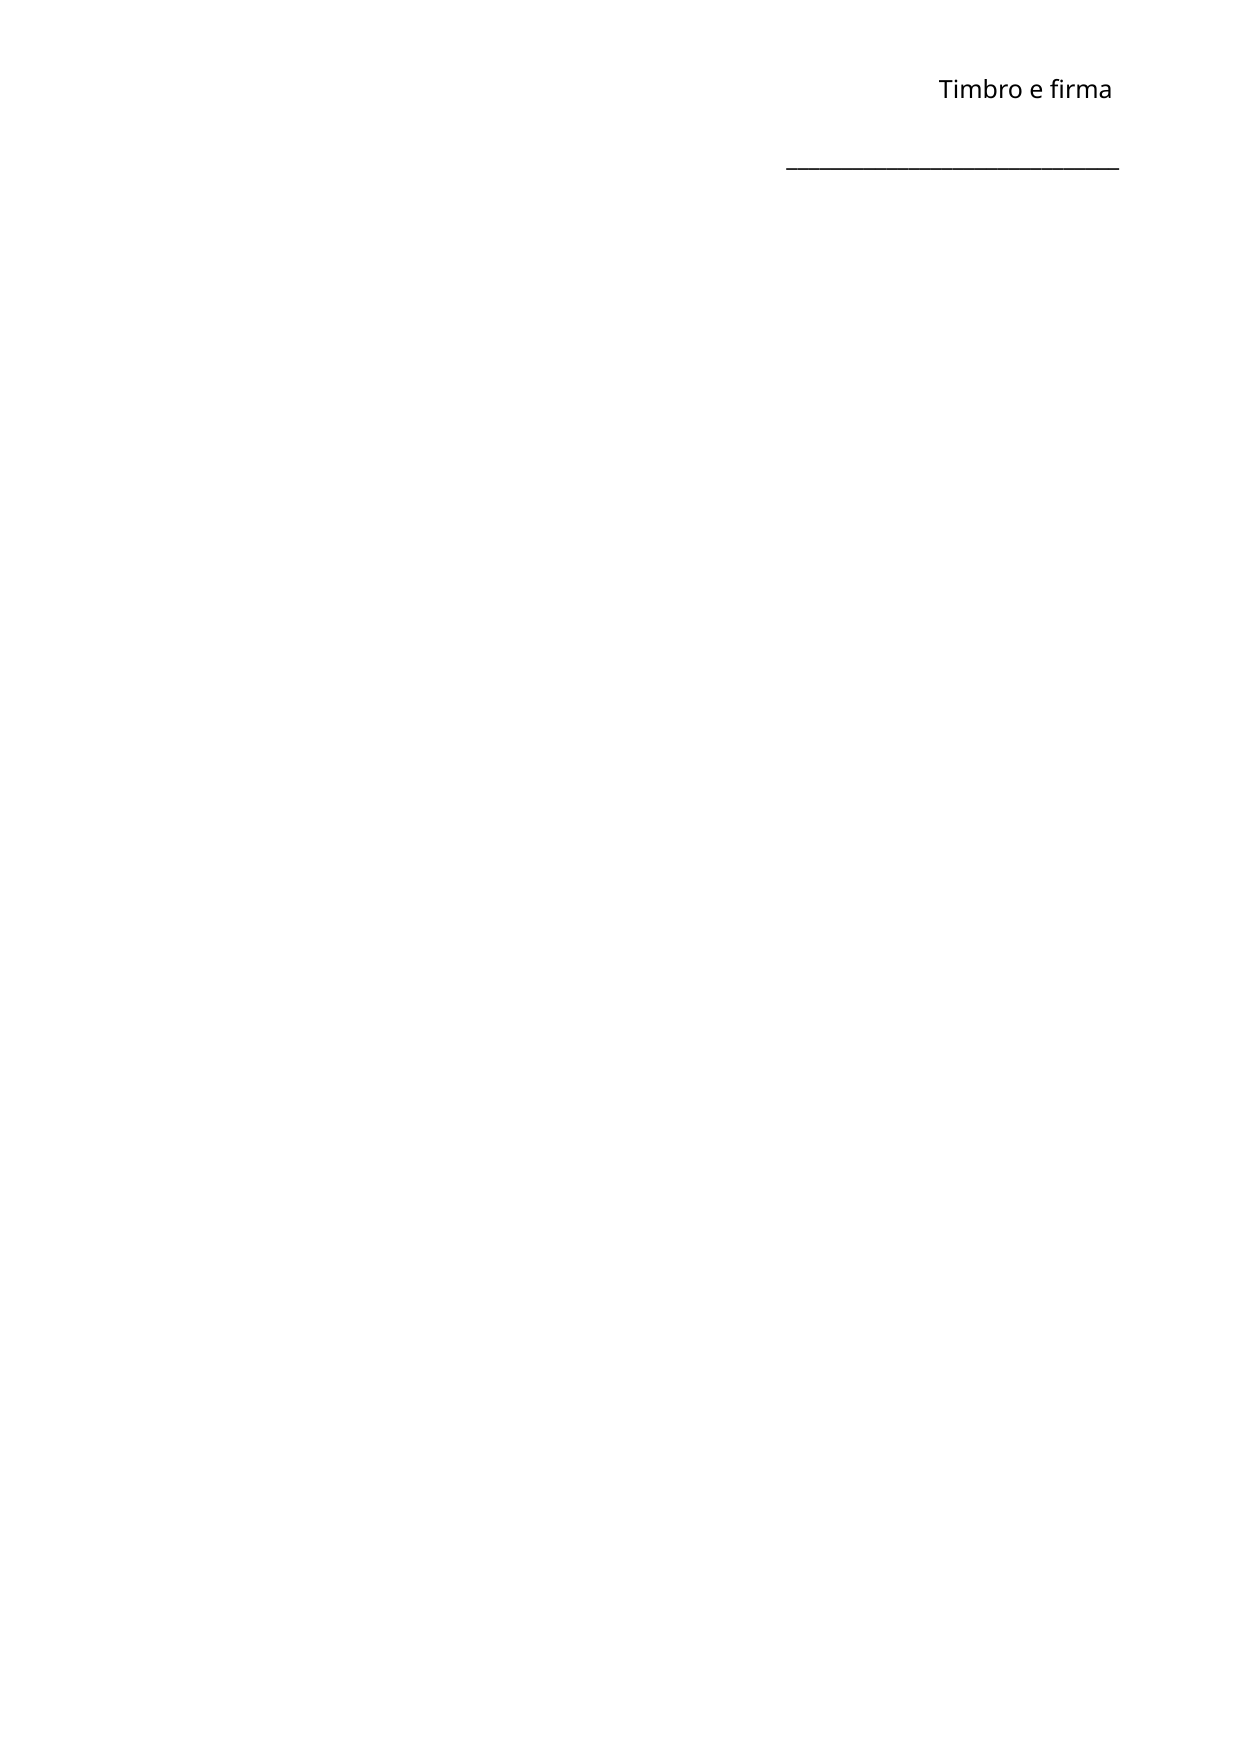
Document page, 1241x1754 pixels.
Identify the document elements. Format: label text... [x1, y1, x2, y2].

text ______________________________ [118, 140, 1119, 174]
text Timbro e firma [118, 72, 1122, 106]
